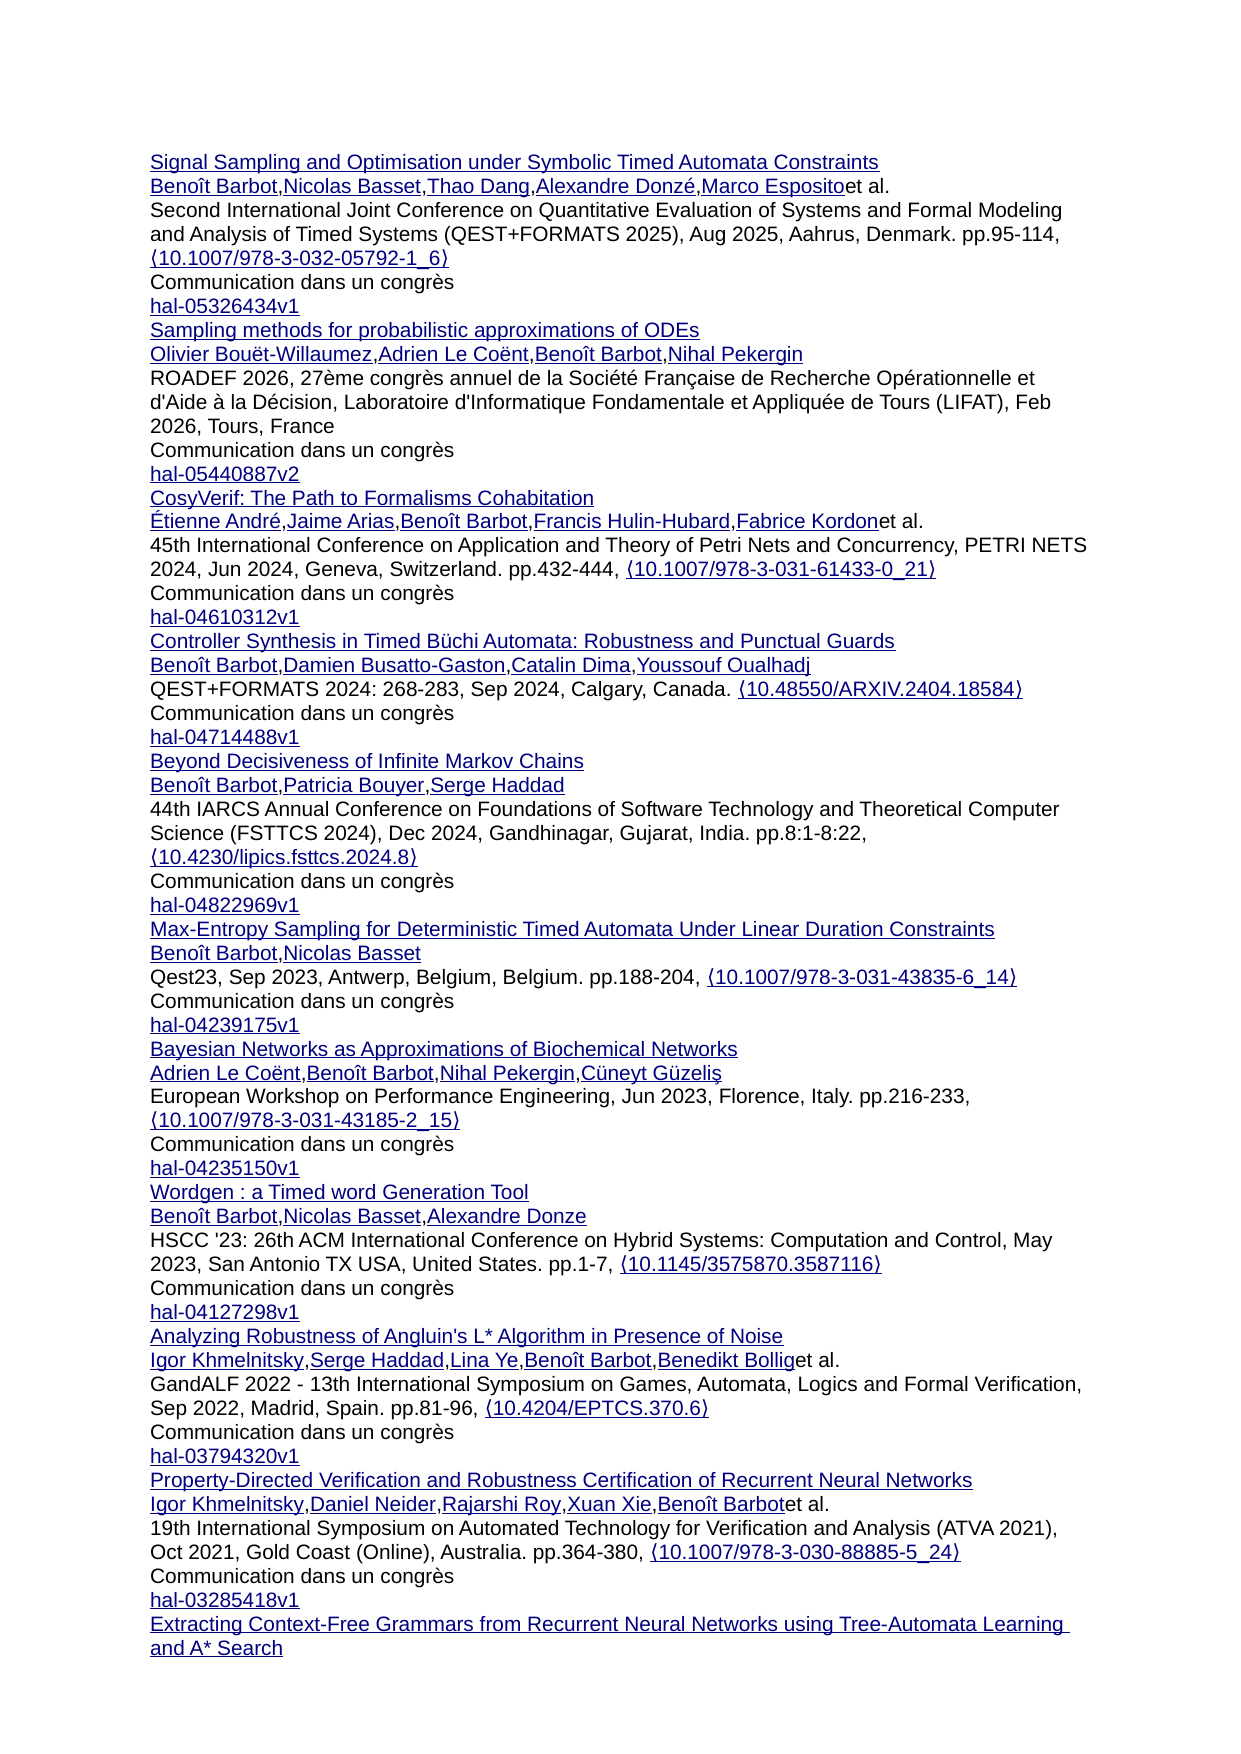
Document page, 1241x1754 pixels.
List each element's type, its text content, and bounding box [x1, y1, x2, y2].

table_cell Controller Synthesis in Timed Büchi Automata: Robustness and Punctual Guards Benoît Barbot,Damien Busatto-Gaston,Catalin Dima,Youssouf Oualhadj QEST+FORMATS 2024: 268-283, Sep 2024, Calgary, Canada. ⟨10.48550/ARXIV.2404.18584⟩ Communication dans un congrès hal-04714488v1 [150, 629, 1090, 749]
table_cell Wordgen : a Timed word Generation Tool Benoît Barbot,Nicolas Basset,Alexandre Donze HSCC '23: 26th ACM International Conference on Hybrid Systems: Computation and Control, May 2023, San Antonio TX USA, United States. pp.1-7, ⟨10.1145/3575870.3587116⟩ Communication dans un congrès hal-04127298v1 [150, 1180, 1090, 1324]
table_header Signal Sampling and Optimisation under Symbolic Timed Automata Constraints Benoît Barbot,Nicolas Basset,Thao Dang,Alexandre Donzé,Marco Espositoet al. Second International Joint Conference on Quantitative Evaluation of Systems and Formal Modeling and Analysis of Timed Systems (QEST+FORMATS 2025), Aug 2025, Aahrus, Denmark. pp.95-114, ⟨10.1007/978-3-032-05792-1_6⟩ Communication dans un congrès hal-05326434v1 [150, 150, 1090, 318]
table_cell Max-Entropy Sampling for Deterministic Timed Automata Under Linear Duration Constraints Benoît Barbot,Nicolas Basset Qest23, Sep 2023, Antwerp, Belgium, Belgium. pp.188-204, ⟨10.1007/978-3-031-43835-6_14⟩ Communication dans un congrès hal-04239175v1 [150, 917, 1090, 1036]
table_cell Extracting Context-Free Grammars from Recurrent Neural Networks using Tree-Automata Learning and A* Search [150, 1611, 1090, 1659]
table_cell Beyond Decisiveness of Infinite Markov Chains Benoît Barbot,Patricia Bouyer,Serge Haddad 44th IARCS Annual Conference on Foundations of Software Technology and Theoretical Computer Science (FSTTCS 2024), Dec 2024, Gandhinagar, Gujarat, India. pp.8:1-8:22, ⟨10.4230/lipics.fsttcs.2024.8⟩ Communication dans un congrès hal-04822969v1 [150, 749, 1090, 917]
table_cell Property-Directed Verification and Robustness Certification of Recurrent Neural Networks Igor Khmelnitsky,Daniel Neider,Rajarshi Roy,Xuan Xie,Benoît Barbotet al. 19th International Symposium on Automated Technology for Verification and Analysis (ATVA 2021), Oct 2021, Gold Coast (Online), Australia. pp.364-380, ⟨10.1007/978-3-030-88885-5_24⟩ Communication dans un congrès hal-03285418v1 [150, 1468, 1090, 1611]
table_cell Analyzing Robustness of Angluin's L* Algorithm in Presence of Noise Igor Khmelnitsky,Serge Haddad,Lina Ye,Benoît Barbot,Benedikt Bolliget al. GandALF 2022 - 13th International Symposium on Games, Automata, Logics and Formal Verification, Sep 2022, Madrid, Spain. pp.81-96, ⟨10.4204/EPTCS.370.6⟩ Communication dans un congrès hal-03794320v1 [150, 1324, 1090, 1468]
table_cell CosyVerif: The Path to Formalisms Cohabitation Étienne André,Jaime Arias,Benoît Barbot,Francis Hulin-Hubard,Fabrice Kordonet al. 45th International Conference on Application and Theory of Petri Nets and Concurrency, PETRI NETS 2024, Jun 2024, Geneva, Switzerland. pp.432-444, ⟨10.1007/978-3-031-61433-0_21⟩ Communication dans un congrès hal-04610312v1 [150, 485, 1090, 629]
table_cell Bayesian Networks as Approximations of Biochemical Networks Adrien Le Coënt,Benoît Barbot,Nihal Pekergin,Cüneyt Güzeliş European Workshop on Performance Engineering, Jun 2023, Florence, Italy. pp.216-233, ⟨10.1007/978-3-031-43185-2_15⟩ Communication dans un congrès hal-04235150v1 [150, 1036, 1090, 1180]
table_cell Sampling methods for probabilistic approximations of ODEs Olivier Bouët-Willaumez,Adrien Le Coënt,Benoît Barbot,Nihal Pekergin ROADEF 2026, 27ème congrès annuel de la Société Française de Recherche Opérationnelle et d'Aide à la Décision, Laboratoire d'Informatique Fondamentale et Appliquée de Tours (LIFAT), Feb 2026, Tours, France Communication dans un congrès hal-05440887v2 [150, 318, 1090, 485]
